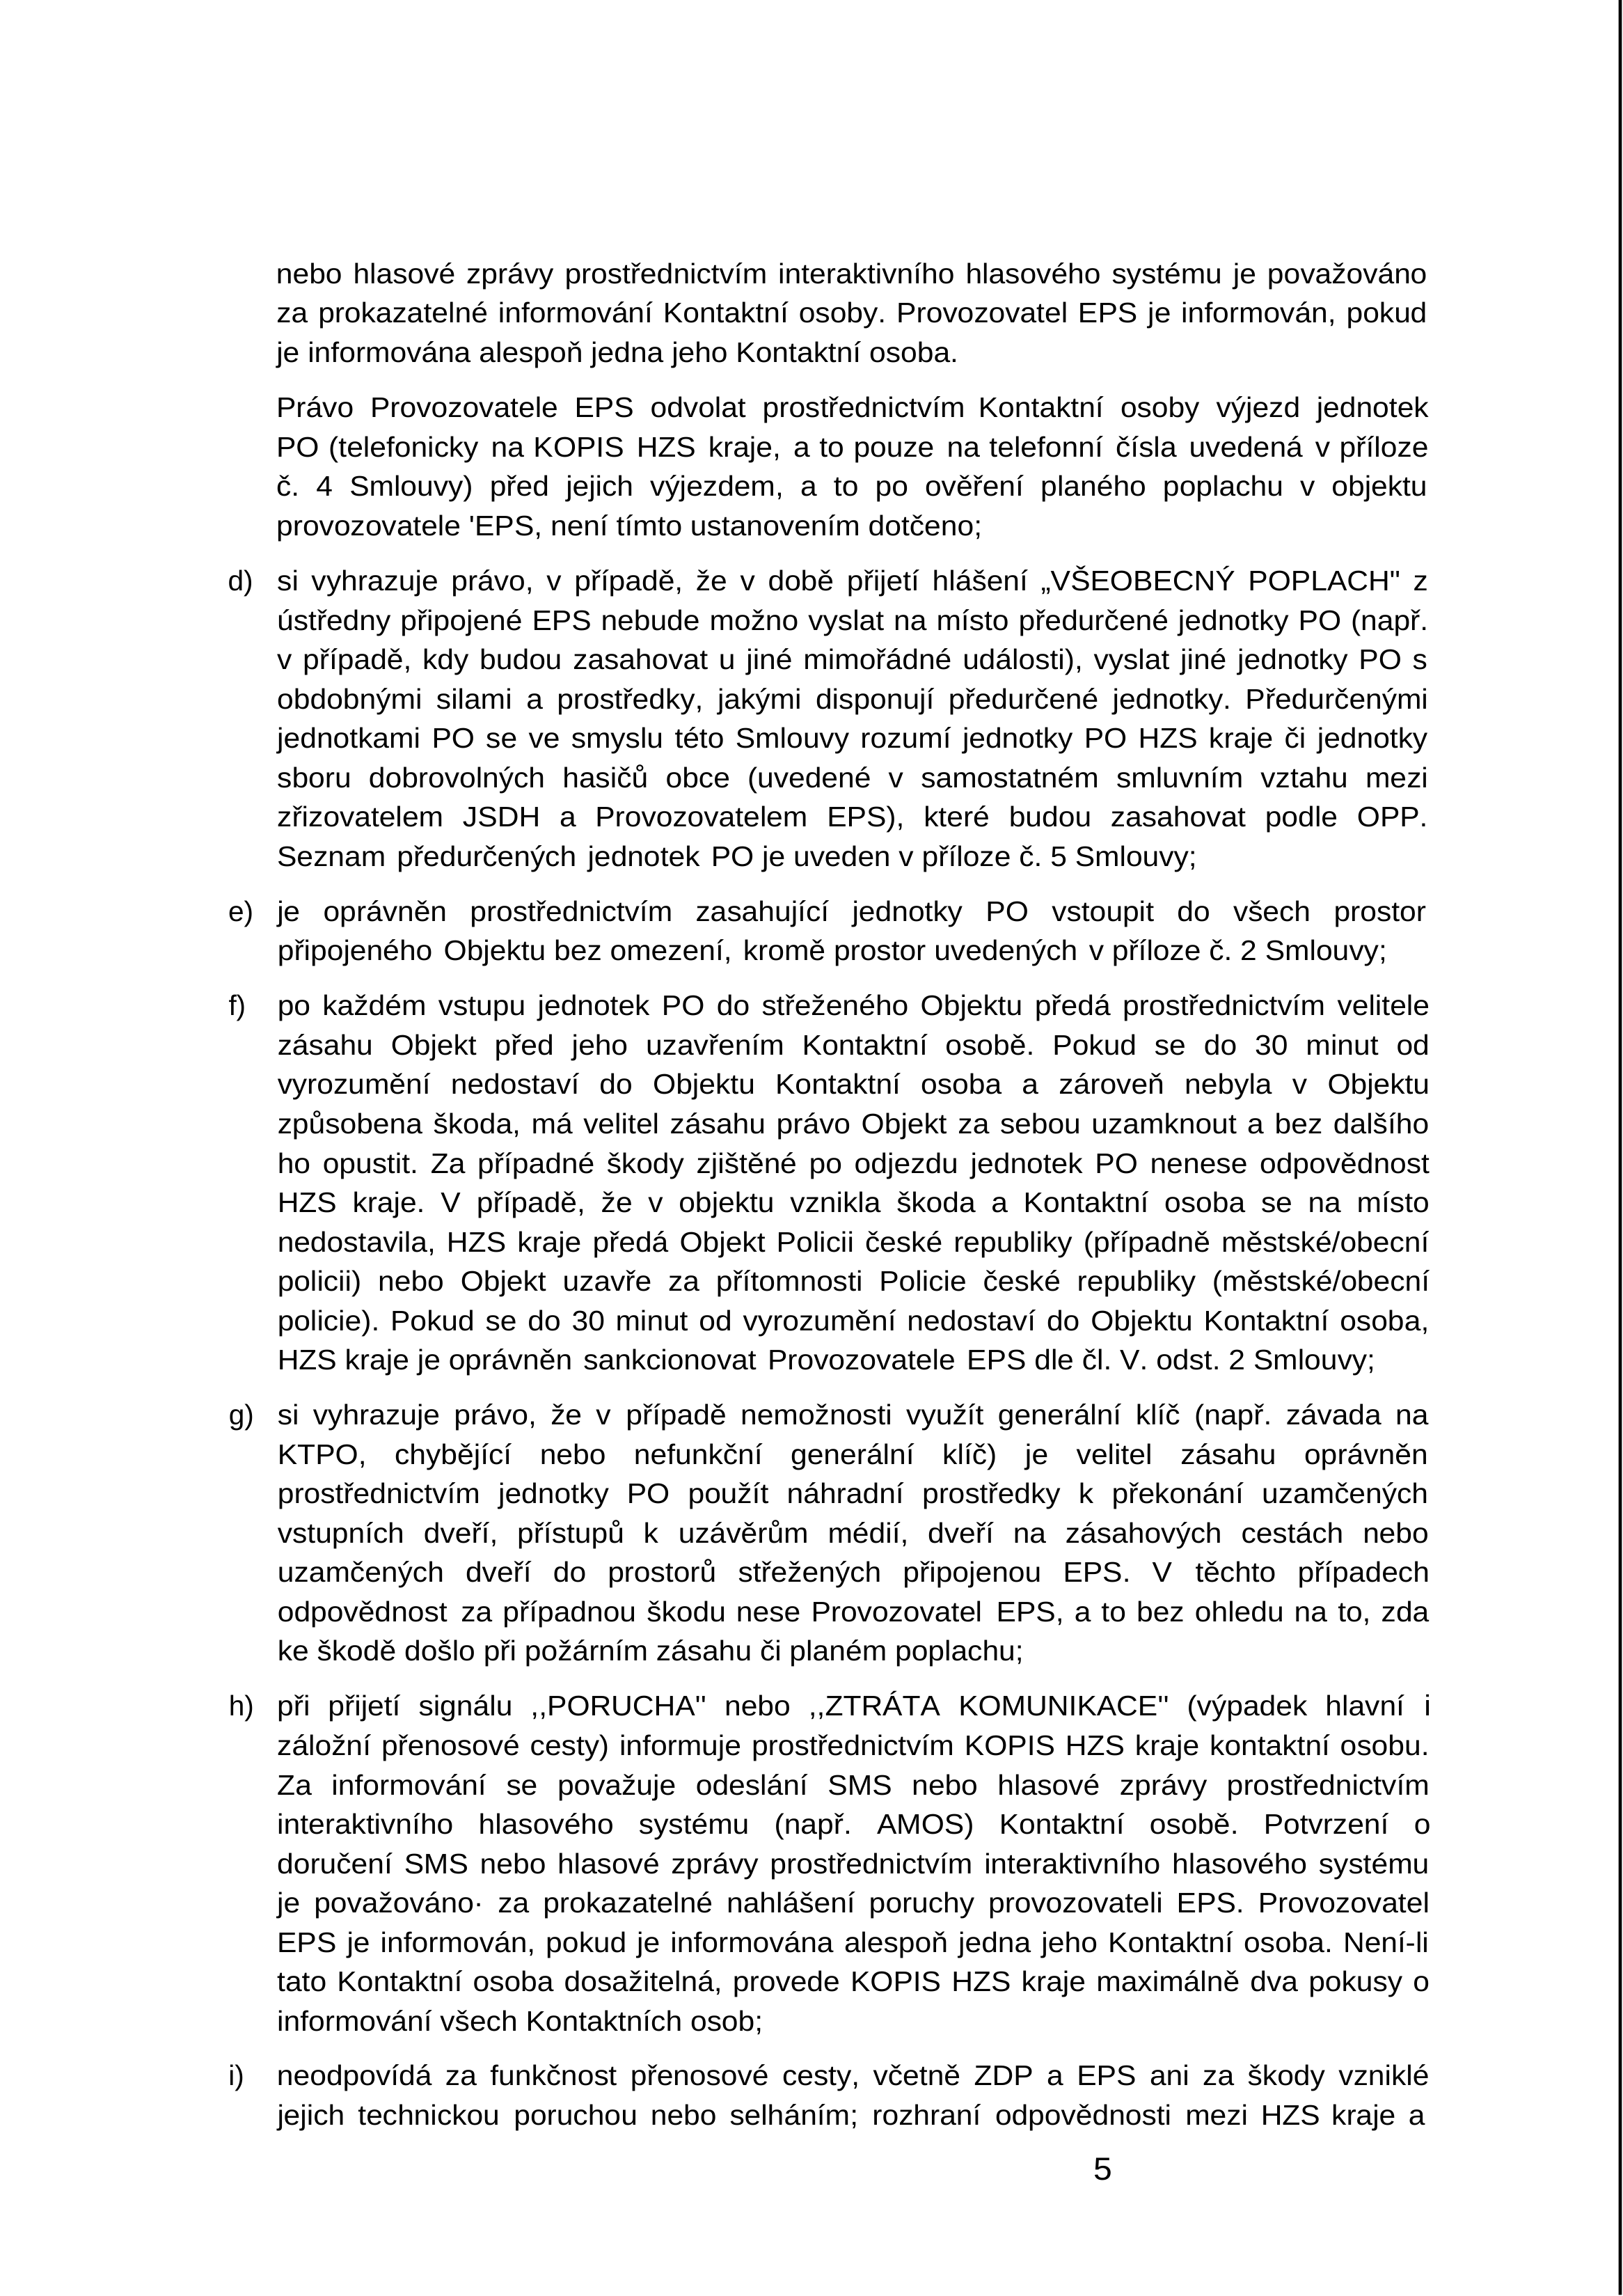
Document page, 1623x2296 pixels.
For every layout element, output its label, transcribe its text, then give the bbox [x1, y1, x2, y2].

list při přijetí signálu ,,PORUCHA'' nebo ,,ZTRÁTA KOMUNIKACE'' (výpadek hlavní i záložní přenosové cesty) informuje prostřednictvím KOPIS HZS kraje kontaktní osobu. Za informování se považuje odeslání SMS nebo hlasové zprávy prostřednictvím interaktivního hlasového systému (např. AMOS) Kontaktní osobě. Potvrzení o doručení SMS nebo hlasové zprávy prostřednictvím interaktivního hlasového systému je považováno· za prokazatelné nahlášení poruchy provozovateli EPS. Provozovatel EPS je informován, pokud je informována alespoň jedna jeho Kontaktní osoba. Není-li tato Kontaktní osoba dosažitelná, provede KOPIS HZS kraje maximálně dva pokusy o informování všech Kontaktních osob; [229, 1689, 1431, 2037]
text nebo hlasové zprávy prostřednictvím interaktivního hlasového systému je považováno za prokazatelné informování Kontaktní osoby. Provozovatel EPS je informován, pokud je informována alespoň jedna jeho Kontaktní osoba. [276, 257, 1428, 368]
list neodpovídá za funkčnost přenosové cesty, včetně ZDP a EPS ani za škody vzniklé jejich technickou poruchou nebo selháním; rozhraní odpovědnosti mezi HZS kraje a [228, 2059, 1431, 2131]
text Právo Provozovatele EPS odvolat prostřednictvím Kontaktní osoby výjezd jednotek PO (telefonicky na KOPIS HZS kraje, a to pouze na telefonní čísla uvedená v příloze č. 4 Smlouvy) před jejich výjezdem, a to po ověření planého poplachu v objektu provozovatele 'EPS, není tímto ustanovením dotčeno; [276, 391, 1429, 542]
list si vyhrazuje právo, že v případě nemožnosti využít generální klíč (např. závada na KTPO, chybějící nebo nefunkční generální klíč) je velitel zásahu oprávněn prostřednictvím jednotky PO použít náhradní prostředky k překonání uzamčených vstupních dveří, přístupů k uzávěrům médií, dveří na zásahových cestách nebo uzamčených dveří do prostorů střežených připojenou EPS. V těchto případech odpovědnost za případnou škodu nese Provozovatel EPS, a to bez ohledu na to, zda ke škodě došlo při požárním zásahu či planém poplachu; [229, 1398, 1430, 1667]
list po každém vstupu jednotek PO do střeženého Objektu předá prostřednictvím velitele zásahu Objekt před jeho uzavřením Kontaktní osobě. Pokud se do 30 minut od vyrozumění nedostaví do Objektu Kontaktní osoba a zároveň nebyla v Objektu způsobena škoda, má velitel zásahu právo Objekt za sebou uzamknout a bez dalšího ho opustit. Za případné škody zjištěné po odjezdu jednotek PO nenese odpovědnost HZS kraje. V případě, že v objektu vznikla škoda a Kontaktní osoba se na místo nedostavila, HZS kraje předá Objekt Policii české republiky (případně městské/obecní policii) nebo Objekt uzavře za přítomnosti Policie české republiky (městské/obecní policie). Pokud se do 30 minut od vyrozumění nedostaví do Objektu Kontaktní osoba, HZS kraje je oprávněn sankcionovat Provozovatele EPS dle čl. V. odst. 2 Smlouvy; [228, 989, 1431, 1376]
list si vyhrazuje právo, v případě, že v době přijetí hlášení „VŠEOBECNÝ POPLACH" z ústředny připojené EPS nebude možno vyslat na místo předurčené jednotky PO (např. v případě, kdy budou zasahovat u jiné mimořádné události), vyslat jiné jednotky PO s obdobnými silami a prostředky, jakými disponují předurčené jednotky. Předurčenými jednotkami PO se ve smyslu této Smlouvy rozumí jednotky PO HZS kraje či jednotky sboru dobrovolných hasičů obce (uvedené v samostatném smluvním vztahu mezi zřizovatelem JSDH a Provozovatelem EPS), které budou zasahovat podle OPP. Seznam předurčených jednotek PO je uveden v příloze č. 5 Smlouvy; [228, 564, 1430, 872]
list je oprávněn prostřednictvím zasahující jednotky PO vstoupit do všech prostor připojeného Objektu bez omezení, kromě prostor uvedených v příloze č. 2 Smlouvy; [228, 895, 1428, 966]
